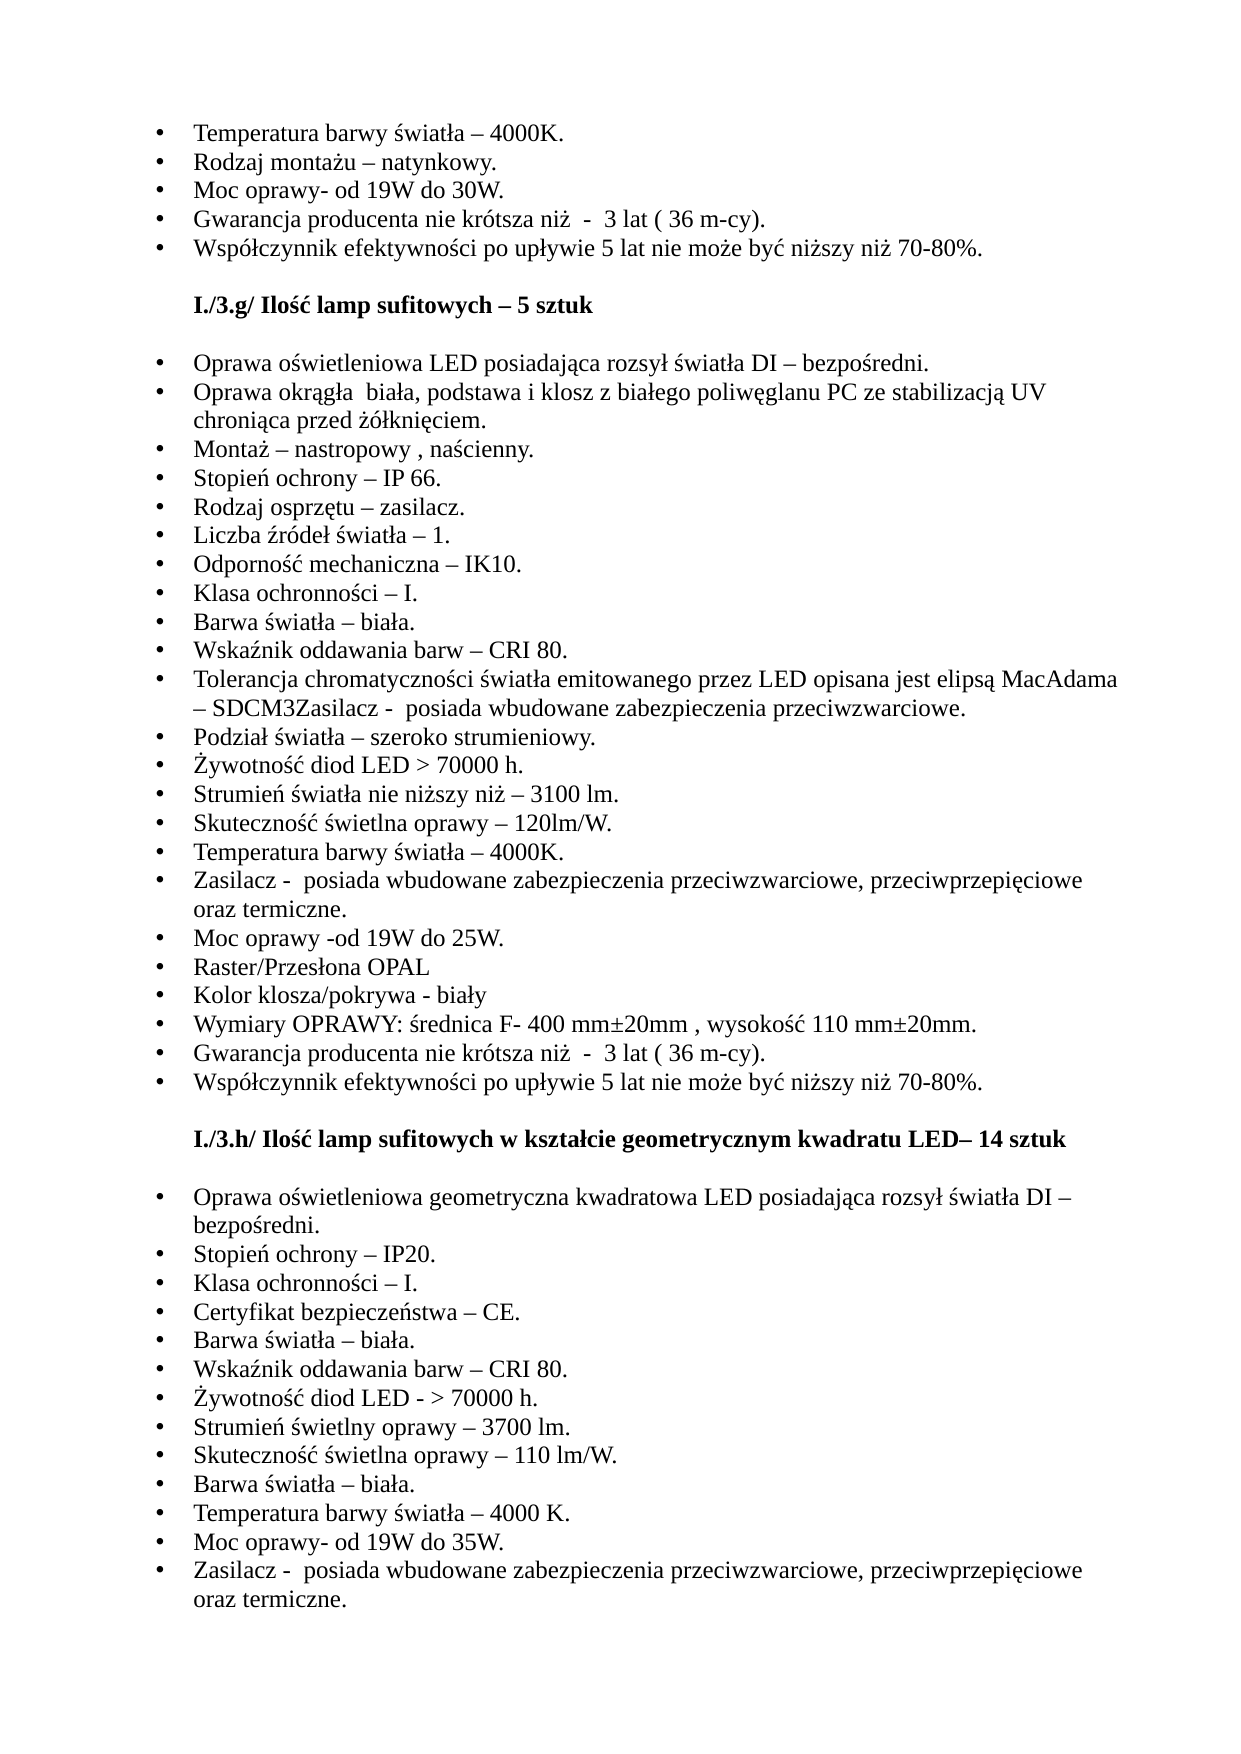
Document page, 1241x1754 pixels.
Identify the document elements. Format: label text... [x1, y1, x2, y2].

list Gwarancja producenta nie krótsza niż - 3 lat ( 36 m-cy). [156, 1038, 1122, 1067]
list Żywotność diod LED > 70000 h. [156, 751, 1122, 779]
list Strumień świetlny oprawy – 3700 lm. [156, 1412, 1122, 1441]
list Strumień światła nie niższy niż – 3100 lm. [156, 779, 1122, 808]
list Wymiary OPRAWY: średnica F- 400 mm±20mm , wysokość 110 mm±20mm. [156, 1009, 1122, 1038]
list Temperatura barwy światła – 4000 K. [156, 1498, 1122, 1527]
list Temperatura barwy światła – 4000K. [156, 837, 1122, 866]
list Tolerancja chromatyczności światła emitowanego przez LED opisana jest elipsą MacAdama – SDCM3Zasilacz - posiada wbudowane zabezpieczenia przeciwzwarciowe. [156, 664, 1122, 722]
list Oprawa okrągła biała, podstawa i klosz z białego poliwęglanu PC ze stabilizacją UV chroniąca przed żółknięciem. [156, 377, 1122, 434]
list Liczba źródeł światła – 1. [156, 521, 1122, 549]
list Gwarancja producenta nie krótsza niż - 3 lat ( 36 m-cy). [156, 204, 1122, 233]
list Żywotność diod LED - > 70000 h. [156, 1383, 1122, 1412]
list Podział światła – szeroko strumieniowy. [156, 722, 1122, 751]
list Współczynnik efektywności po upływie 5 lat nie może być niższy niż 70-80%. [156, 233, 1122, 262]
list Kolor klosza/pokrywa - biały [156, 981, 1122, 1009]
list I./3.h/ Ilość lamp sufitowych w kształcie geometrycznym kwadratu LED– 14 sztuk [156, 1124, 1122, 1153]
list Odporność mechaniczna – IK10. [156, 549, 1122, 578]
list Moc oprawy- od 19W do 30W. [156, 176, 1122, 204]
list I./3.g/ Ilość lamp sufitowych – 5 sztuk [156, 291, 1122, 319]
list Montaż – nastropowy , naścienny. [156, 434, 1122, 463]
list Certyfikat bezpieczeństwa – CE. [156, 1297, 1122, 1326]
list Rodzaj osprzętu – zasilacz. [156, 492, 1122, 521]
list Klasa ochronności – I. [156, 1268, 1122, 1297]
list Oprawa oświetleniowa LED posiadająca rozsył światła DI – bezpośredni. [156, 348, 1122, 377]
list Wskaźnik oddawania barw – CRI 80. [156, 1354, 1122, 1383]
list Oprawa oświetleniowa geometryczna kwadratowa LED posiadająca rozsył światła DI – bezpośredni. [156, 1182, 1122, 1239]
list Skuteczność świetlna oprawy – 110 lm/W. [156, 1441, 1122, 1469]
list Skuteczność świetlna oprawy – 120lm/W. [156, 808, 1122, 837]
list Wskaźnik oddawania barw – CRI 80. [156, 636, 1122, 664]
list Raster/Przesłona OPAL [156, 952, 1122, 981]
list Barwa światła – biała. [156, 607, 1122, 636]
list Barwa światła – biała. [156, 1326, 1122, 1354]
list Moc oprawy- od 19W do 35W. [156, 1527, 1122, 1556]
list Klasa ochronności – I. [156, 578, 1122, 607]
list Rodzaj montażu – natynkowy. [156, 147, 1122, 176]
list Temperatura barwy światła – 4000K. [156, 118, 1122, 147]
list Moc oprawy -od 19W do 25W. [156, 923, 1122, 952]
list Stopień ochrony – IP 66. [156, 463, 1122, 492]
list Zasilacz - posiada wbudowane zabezpieczenia przeciwzwarciowe, przeciwprzepięciowe oraz termiczne. [156, 866, 1122, 923]
list Stopień ochrony – IP20. [156, 1239, 1122, 1268]
list Współczynnik efektywności po upływie 5 lat nie może być niższy niż 70-80%. [156, 1067, 1122, 1096]
list Zasilacz - posiada wbudowane zabezpieczenia przeciwzwarciowe, przeciwprzepięciowe oraz termiczne. [156, 1556, 1122, 1613]
list Barwa światła – biała. [156, 1469, 1122, 1498]
